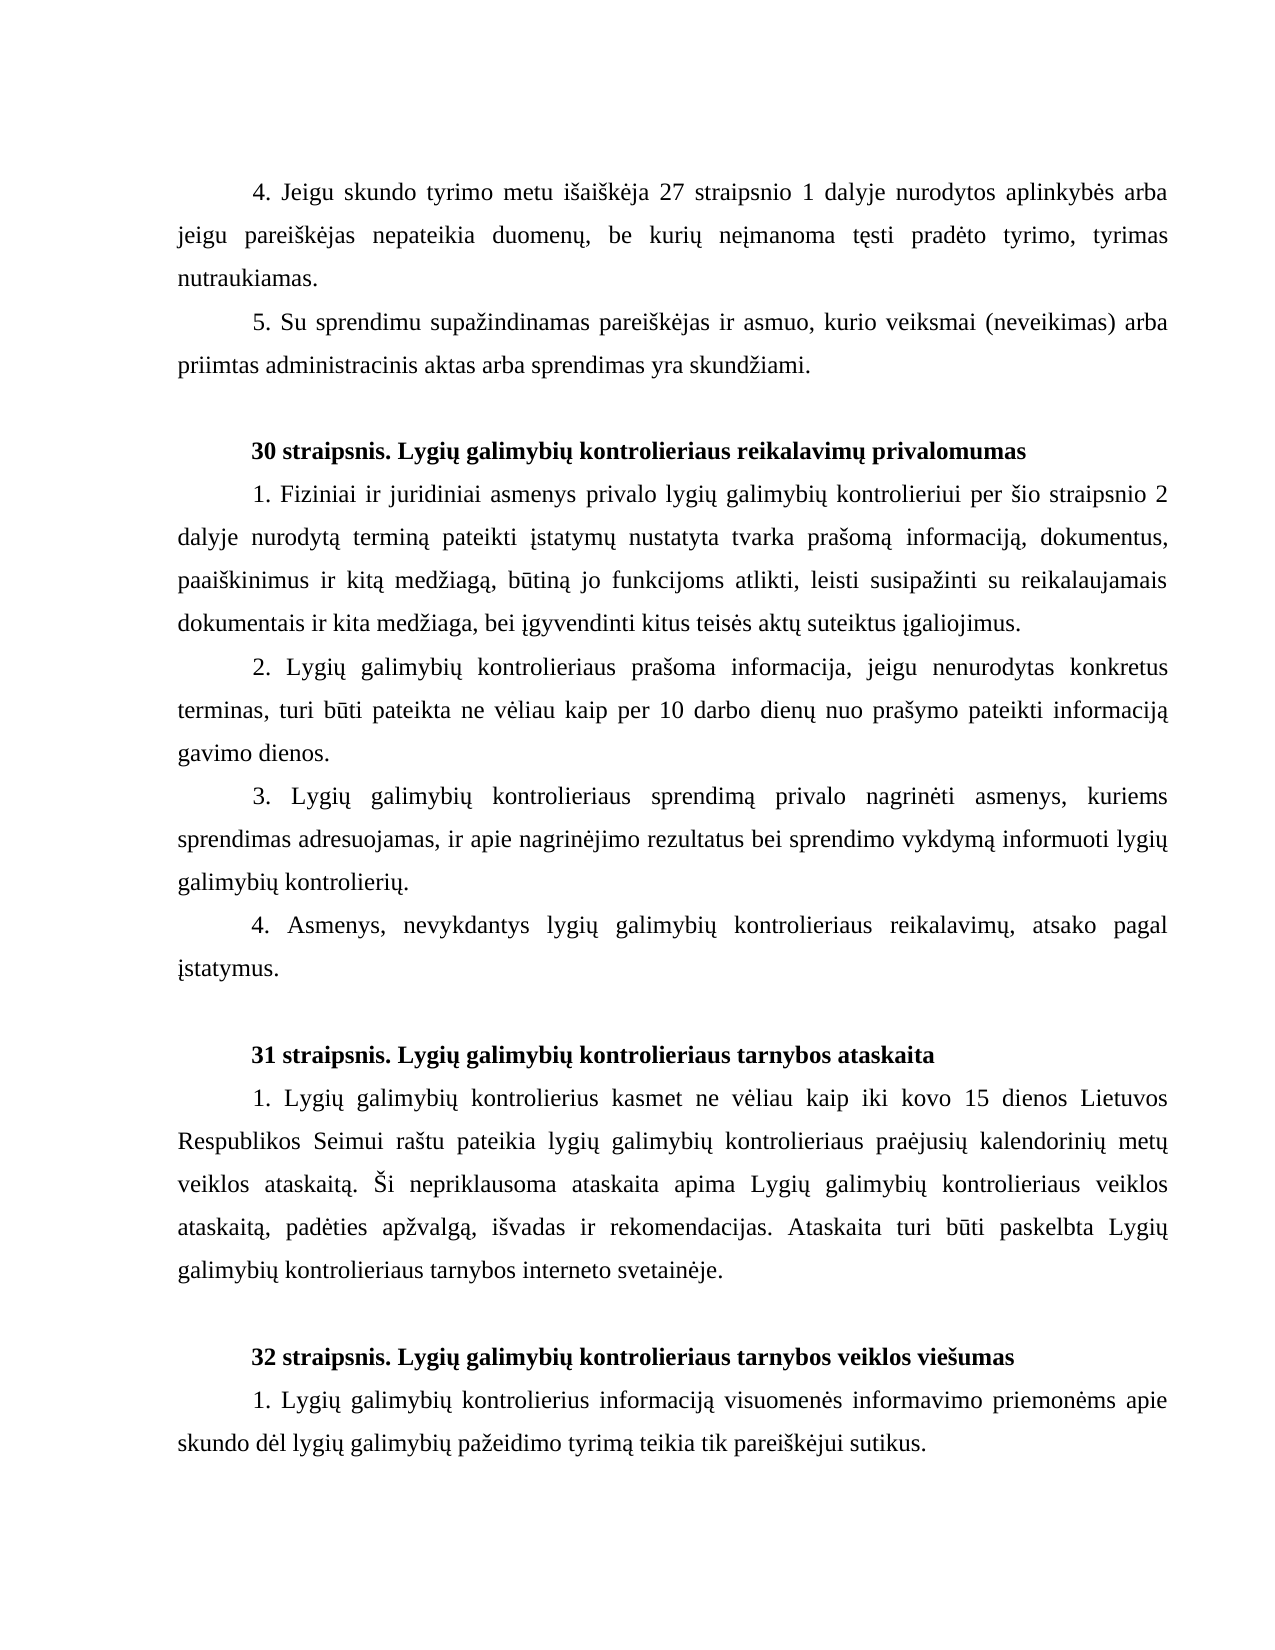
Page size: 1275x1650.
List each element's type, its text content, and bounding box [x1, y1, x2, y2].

text 31 straipsnis. Lygių galimybių kontrolieriaus tarnybos ataskaita [177, 1040, 1169, 1068]
text 1. Lygių galimybių kontrolierius informaciją visuomenės informavimo priemonėms apie skundo dėl lygių galimybių pažeidimo tyrimą teikia tik pareiškėjui sutikus. [177, 1385, 1169, 1457]
text 5. Su sprendimu supažindinamas pareiškėjas ir asmuo, kurio veiksmai (neveikimas) arba priimtas administracinis aktas arba sprendimas yra skundžiami. [177, 307, 1169, 378]
text 1. Fiziniai ir juridiniai asmenys privalo lygių galimybių kontrolieriui per šio straipsnio 2 dalyje nurodytą terminą pateikti įstatymų nustatyta tvarka prašomą informaciją, dokumentus, paaiškinimus ir kitą medžiagą, būtiną jo funkcijoms atlikti, leisti susipažinti su reikalaujamais dokumentais ir kita medžiaga, bei įgyvendinti kitus teisės aktų suteiktus įgaliojimus. [177, 479, 1169, 637]
text 1. Lygių galimybių kontrolierius kasmet ne vėliau kaip iki kovo 15 dienos Lietuvos Respublikos Seimui raštu pateikia lygių galimybių kontrolieriaus praėjusių kalendorinių metų veiklos ataskaitą. Ši nepriklausoma ataskaita apima Lygių galimybių kontrolieriaus veiklos ataskaitą, padėties apžvalgą, išvadas ir rekomendacijas. Ataskaita turi būti paskelbta Lygių galimybių kontrolieriaus tarnybos interneto svetainėje. [177, 1083, 1169, 1284]
text 3. Lygių galimybių kontrolieriaus sprendimą privalo nagrinėti asmenys, kuriems sprendimas adresuojamas, ir apie nagrinėjimo rezultatus bei sprendimo vykdymą informuoti lygių galimybių kontrolierių. [177, 781, 1169, 896]
text 4. Jeigu skundo tyrimo metu išaiškėja 27 straipsnio 1 dalyje nurodytos aplinkybės arba jeigu pareiškėjas nepateikia duomenų, be kurių neįmanoma tęsti pradėto tyrimo, tyrimas nutraukiamas. [177, 177, 1169, 292]
text 4. Asmenys, nevykdantys lygių galimybių kontrolieriaus reikalavimų, atsako pagal įstatymus. [177, 910, 1169, 982]
text 2. Lygių galimybių kontrolieriaus prašoma informacija, jeigu nenurodytas konkretus terminas, turi būti pateikta ne vėliau kaip per 10 darbo dienų nuo prašymo pateikti informaciją gavimo dienos. [177, 652, 1169, 767]
text 30 straipsnis. Lygių galimybių kontrolieriaus reikalavimų privalomumas [177, 436, 1169, 465]
text 32 straipsnis. Lygių galimybių kontrolieriaus tarnybos veiklos viešumas [177, 1342, 1169, 1370]
